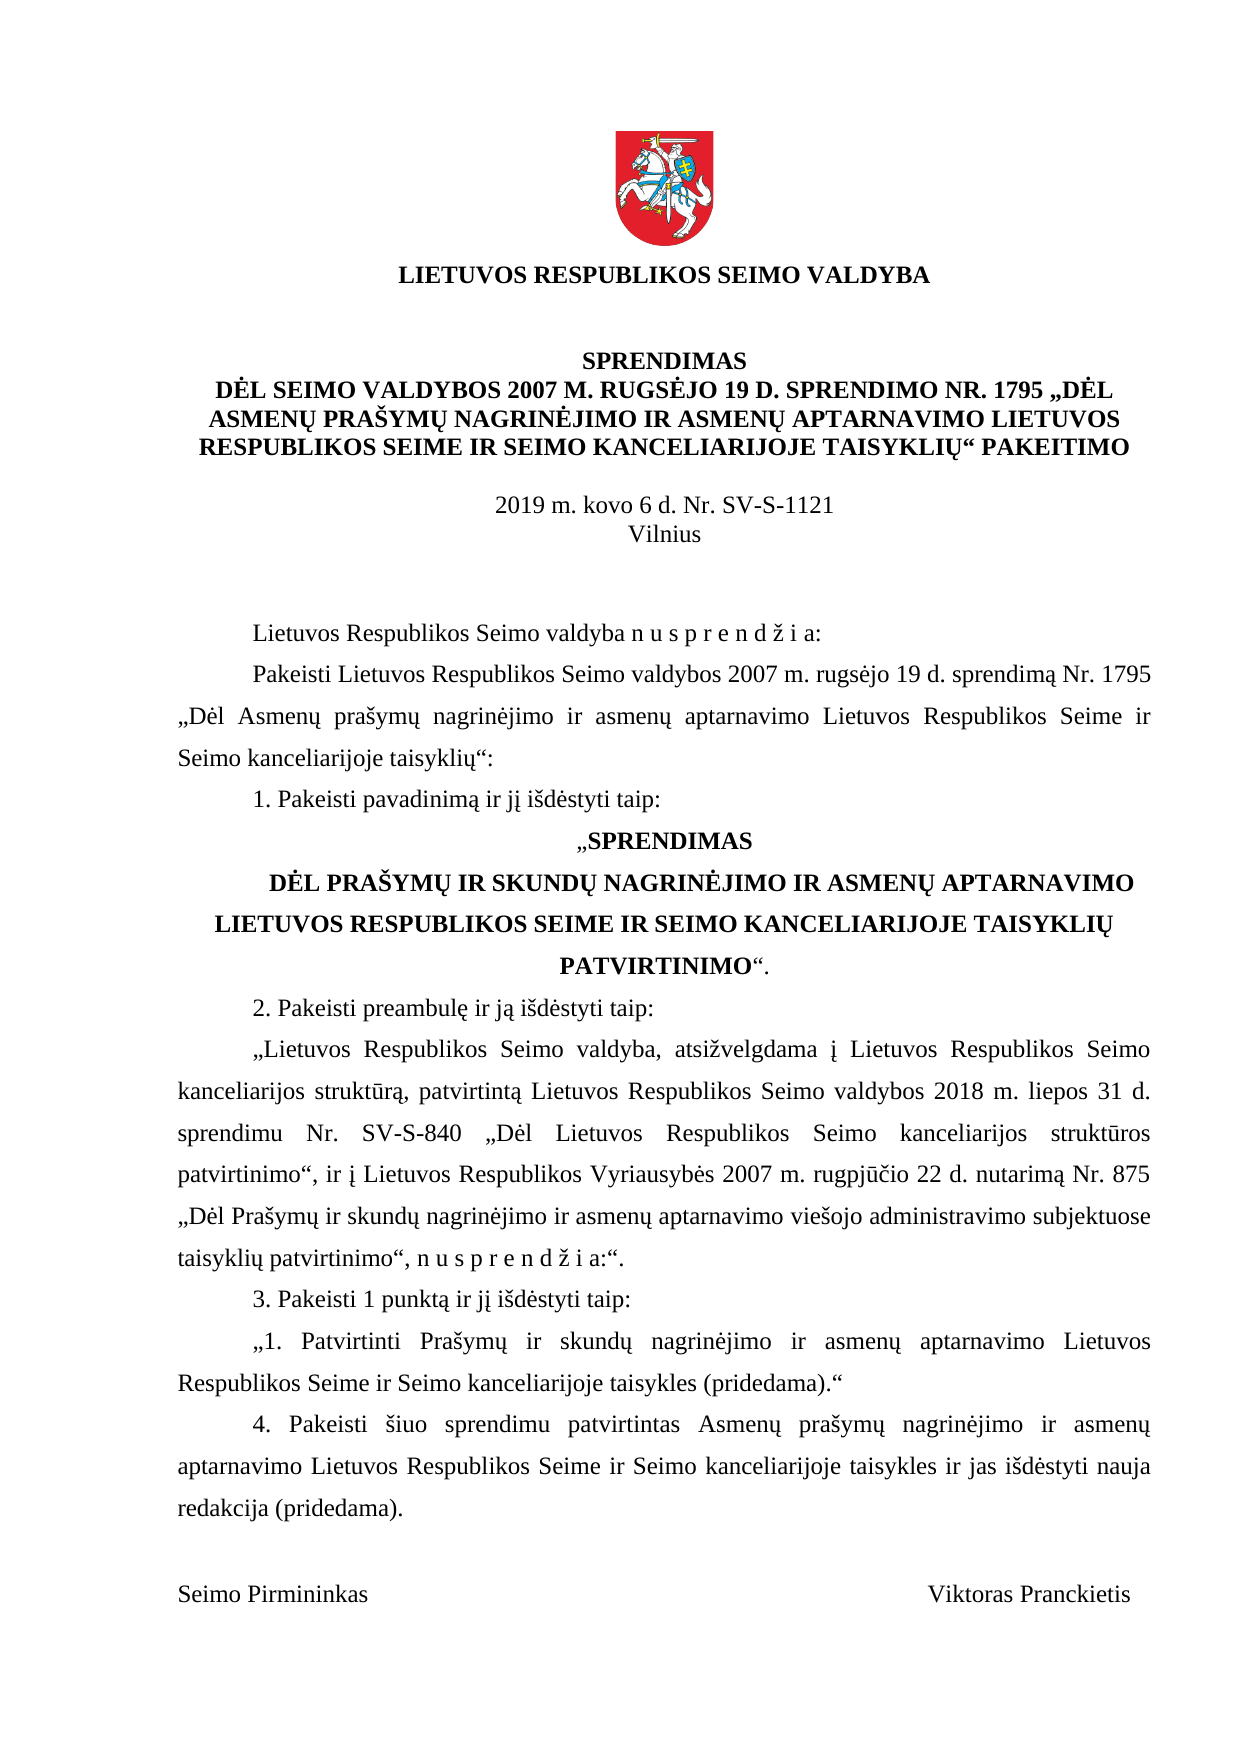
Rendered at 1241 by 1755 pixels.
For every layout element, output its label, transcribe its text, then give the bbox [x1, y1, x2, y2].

text 1. Pakeisti pavadinimą ir jį išdėstyti taip: [177, 772, 1152, 813]
text „SPRENDIMAS [177, 813, 1152, 855]
text 3. Pakeisti 1 punktą ir jį išdėstyti taip: [177, 1272, 1152, 1313]
text DĖL SEIMO VALDYBOS 2007 M. RUGSĖJO 19 D. SPRENDIMO NR. 1795 „DĖL ASMENŲ PRAŠYMŲ NAGRINĖJIMO IR ASMENŲ APTARNAVIMO LIETUVOS RESPUBLIKOS SEIME IR SEIMO KANCELIARIJOJE TAISYKLIŲ“ PAKEITIMO [177, 375, 1152, 461]
text Seimo Pirmininkas Viktoras Pranckietis [177, 1579, 1152, 1608]
text LIETUVOS RESPUBLIKOS SEIMO VALDYBA [177, 260, 1152, 289]
text „1. Patvirtinti Prašymų ir skundų nagrinėjimo ir asmenų aptarnavimo Lietuvos Respublikos Seime ir Seimo kanceliarijoje taisykles (pridedama).“ [177, 1313, 1152, 1397]
text Vilnius [177, 519, 1152, 547]
text 2019 m. kovo 6 d. Nr. SV-S-1121 [177, 490, 1152, 519]
text 2. Pakeisti preambulę ir ją išdėstyti taip: [177, 980, 1152, 1022]
text DĖL PRAŠYMŲ IR SKUNDŲ NAGRINĖJIMO IR ASMENŲ APTARNAVIMO LIETUVOS RESPUBLIKOS SEIME IR SEIMO KANCELIARIJOJE TAISYKLIŲ PATVIRTINIMO“. [177, 855, 1152, 980]
text 4. Pakeisti šiuo sprendimu patvirtintas Asmenų prašymų nagrinėjimo ir asmenų aptarnavimo Lietuvos Respublikos Seime ir Seimo kanceliarijoje taisykles ir jas išdėstyti nauja redakcija (pridedama). [177, 1397, 1152, 1522]
text SPRENDIMAS [177, 346, 1152, 375]
text Lietuvos Respublikos Seimo valdyba nusprendžia: [177, 605, 1152, 647]
text „Lietuvos Respublikos Seimo valdyba, atsižvelgdama į Lietuvos Respublikos Seimo kanceliarijos struktūrą, patvirtintą Lietuvos Respublikos Seimo valdybos 2018 m. liepos 31 d. sprendimu Nr. SV-S-840 „Dėl Lietuvos Respublikos Seimo kanceliarijos struktūros patvirtinimo“, ir į Lietuvos Respublikos Vyriausybės 2007 m. rugpjūčio 22 d. nutarimą Nr. 875 „Dėl Prašymų ir skundų nagrinėjimo ir asmenų aptarnavimo viešojo administravimo subjektuose taisyklių patvirtinimo“, nusprendžia:“. [177, 1022, 1152, 1272]
text Pakeisti Lietuvos Respublikos Seimo valdybos 2007 m. rugsėjo 19 d. sprendimą Nr. 1795 „Dėl Asmenų prašymų nagrinėjimo ir asmenų aptarnavimo Lietuvos Respublikos Seime ir Seimo kanceliarijoje taisyklių“: [177, 647, 1152, 772]
